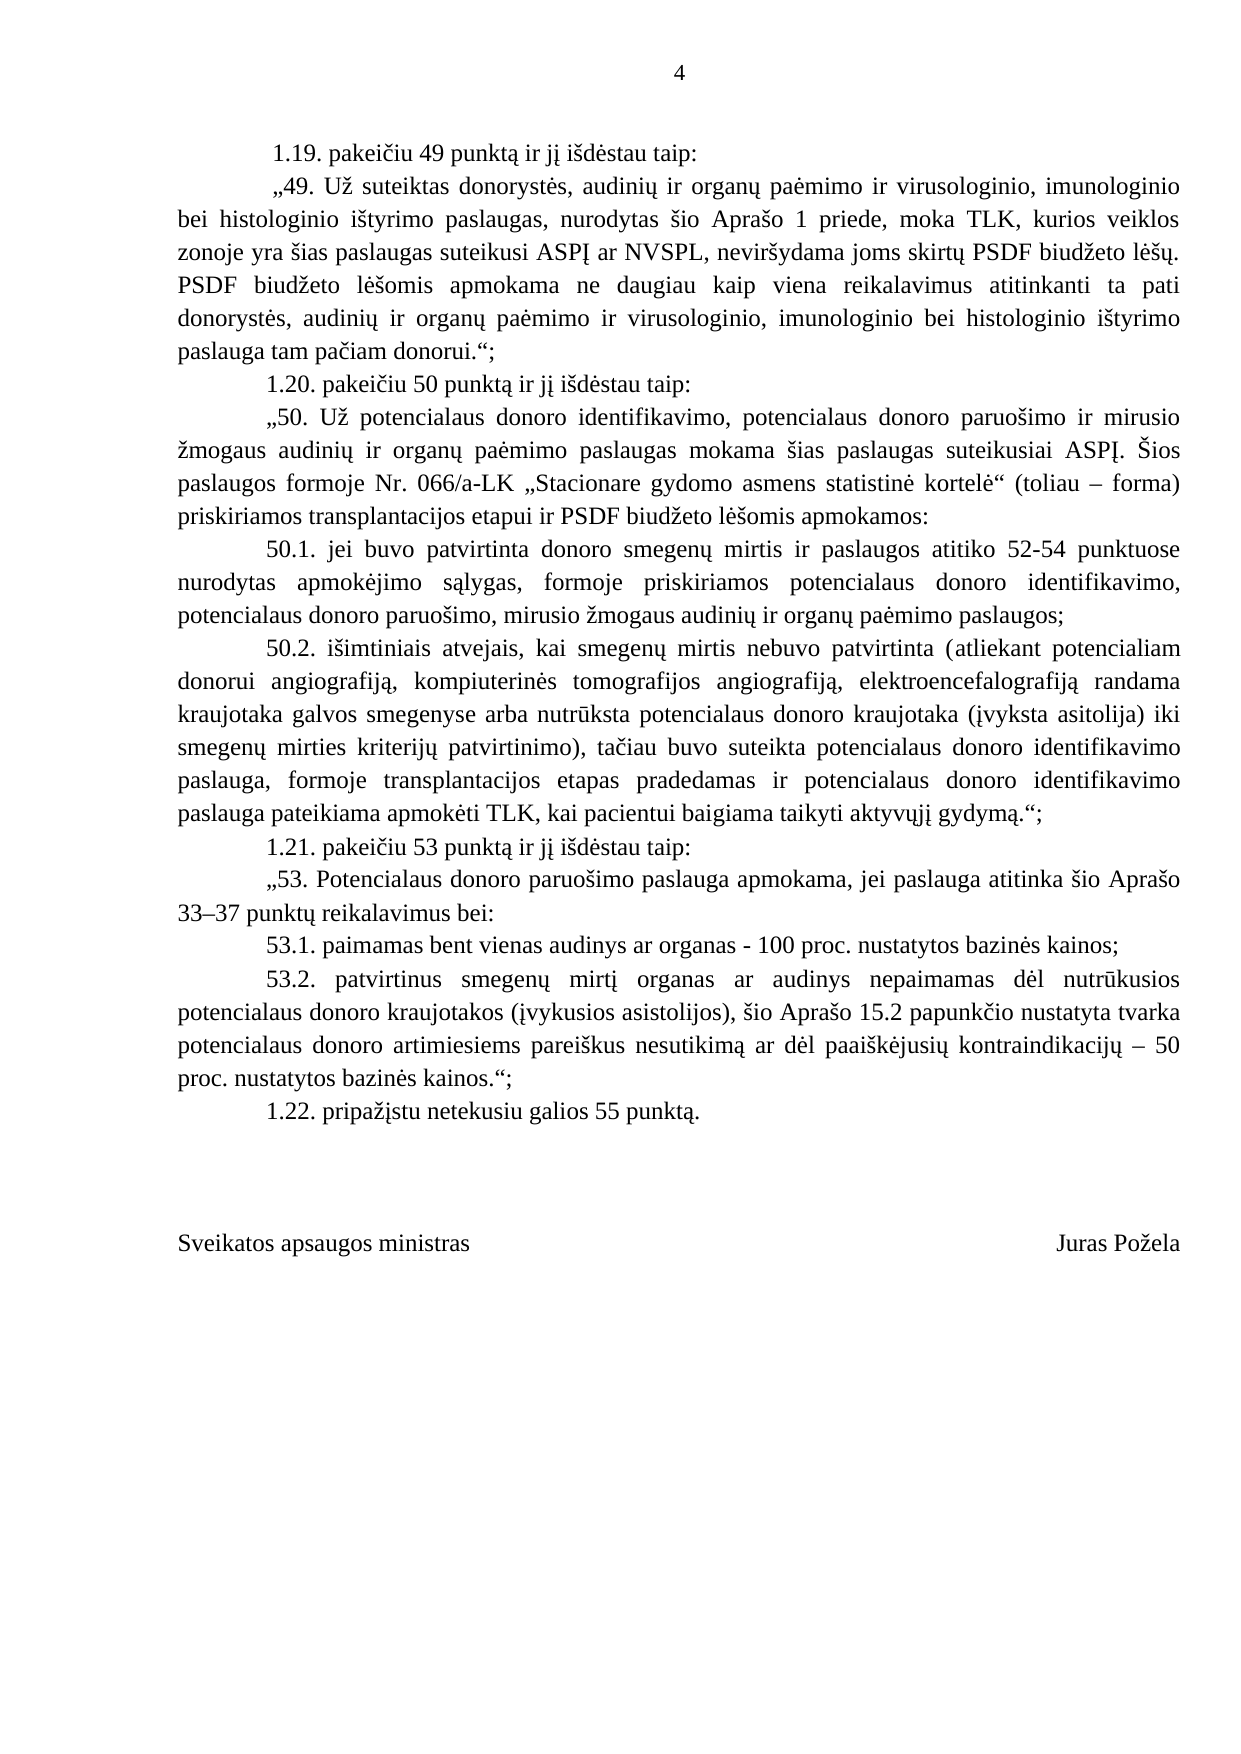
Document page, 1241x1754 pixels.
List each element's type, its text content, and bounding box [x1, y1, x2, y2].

text 53.1. paimamas bent vienas audinys ar organas - 100 proc. nustatytos bazinės kainos; [177, 931, 1181, 959]
text 50.1. jei buvo patvirtinta donoro smegenų mirtis ir paslaugos atitiko 52-54 punktuose nurodytas apmokėjimo sąlygas, formoje priskiriamos potencialaus donoro identifikavimo, potencialaus donoro paruošimo, mirusio žmogaus audinių ir organų paėmimo paslaugos; [177, 534, 1181, 629]
text „50. Už potencialaus donoro identifikavimo, potencialaus donoro paruošimo ir mirusio žmogaus audinių ir organų paėmimo paslaugas mokama šias paslaugas suteikusiai ASPĮ. Šios paslaugos formoje Nr. 066/a-LK „Stacionare gydomo asmens statistinė kortelė“ (toliau – forma) priskiriamos transplantacijos etapui ir PSDF biudžeto lėšomis apmokamos: [177, 402, 1181, 530]
text 1.21. pakeičiu 53 punktą ir jį išdėstau taip: [177, 832, 1181, 860]
text „53. Potencialaus donoro paruošimo paslauga apmokama, jei paslauga atitinka šio Aprašo 33–37 punktų reikalavimus bei: [177, 864, 1181, 926]
text „49. Už suteiktas donorystės, audinių ir organų paėmimo ir virusologinio, imunologinio bei histologinio ištyrimo paslaugas, nurodytas šio Aprašo 1 priede, moka TLK, kurios veiklos zonoje yra šias paslaugas suteikusi ASPĮ ar NVSPL, neviršydama joms skirtų PSDF biudžeto lėšų. PSDF biudžeto lėšomis apmokama ne daugiau kaip viena reikalavimus atitinkanti ta pati donorystės, audinių ir organų paėmimo ir virusologinio, imunologinio bei histologinio ištyrimo paslauga tam pačiam donorui.“; [177, 171, 1181, 365]
text 1.19. pakeičiu 49 punktą ir jį išdėstau taip: [177, 138, 1181, 167]
text 1.22. pripažįstu netekusiu galios 55 punktą. [177, 1096, 1181, 1124]
text 1.20. pakeičiu 50 punktą ir jį išdėstau taip: [177, 369, 1181, 398]
text Sveikatos apsaugos ministras Juras Požela [177, 1228, 1181, 1257]
text 53.2. patvirtinus smegenų mirtį organas ar audinys nepaimamas dėl nutrūkusios potencialaus donoro kraujotakos (įvykusios asistolijos), šio Aprašo 15.2 papunkčio nustatyta tvarka potencialaus donoro artimiesiems pareiškus nesutikimą ar dėl paaiškėjusių kontraindikacijų – 50 proc. nustatytos bazinės kainos.“; [177, 964, 1181, 1091]
text 50.2. išimtiniais atvejais, kai smegenų mirtis nebuvo patvirtinta (atliekant potencialiam donorui angiografiją, kompiuterinės tomografijos angiografiją, elektroencefalografiją randama kraujotaka galvos smegenyse arba nutrūksta potencialaus donoro kraujotaka (įvyksta asitolija) iki smegenų mirties kriterijų patvirtinimo), tačiau buvo suteikta potencialaus donoro identifikavimo paslauga, formoje transplantacijos etapas pradedamas ir potencialaus donoro identifikavimo paslauga pateikiama apmokėti TLK, kai pacientui baigiama taikyti aktyvųjį gydymą.“; [177, 633, 1181, 827]
